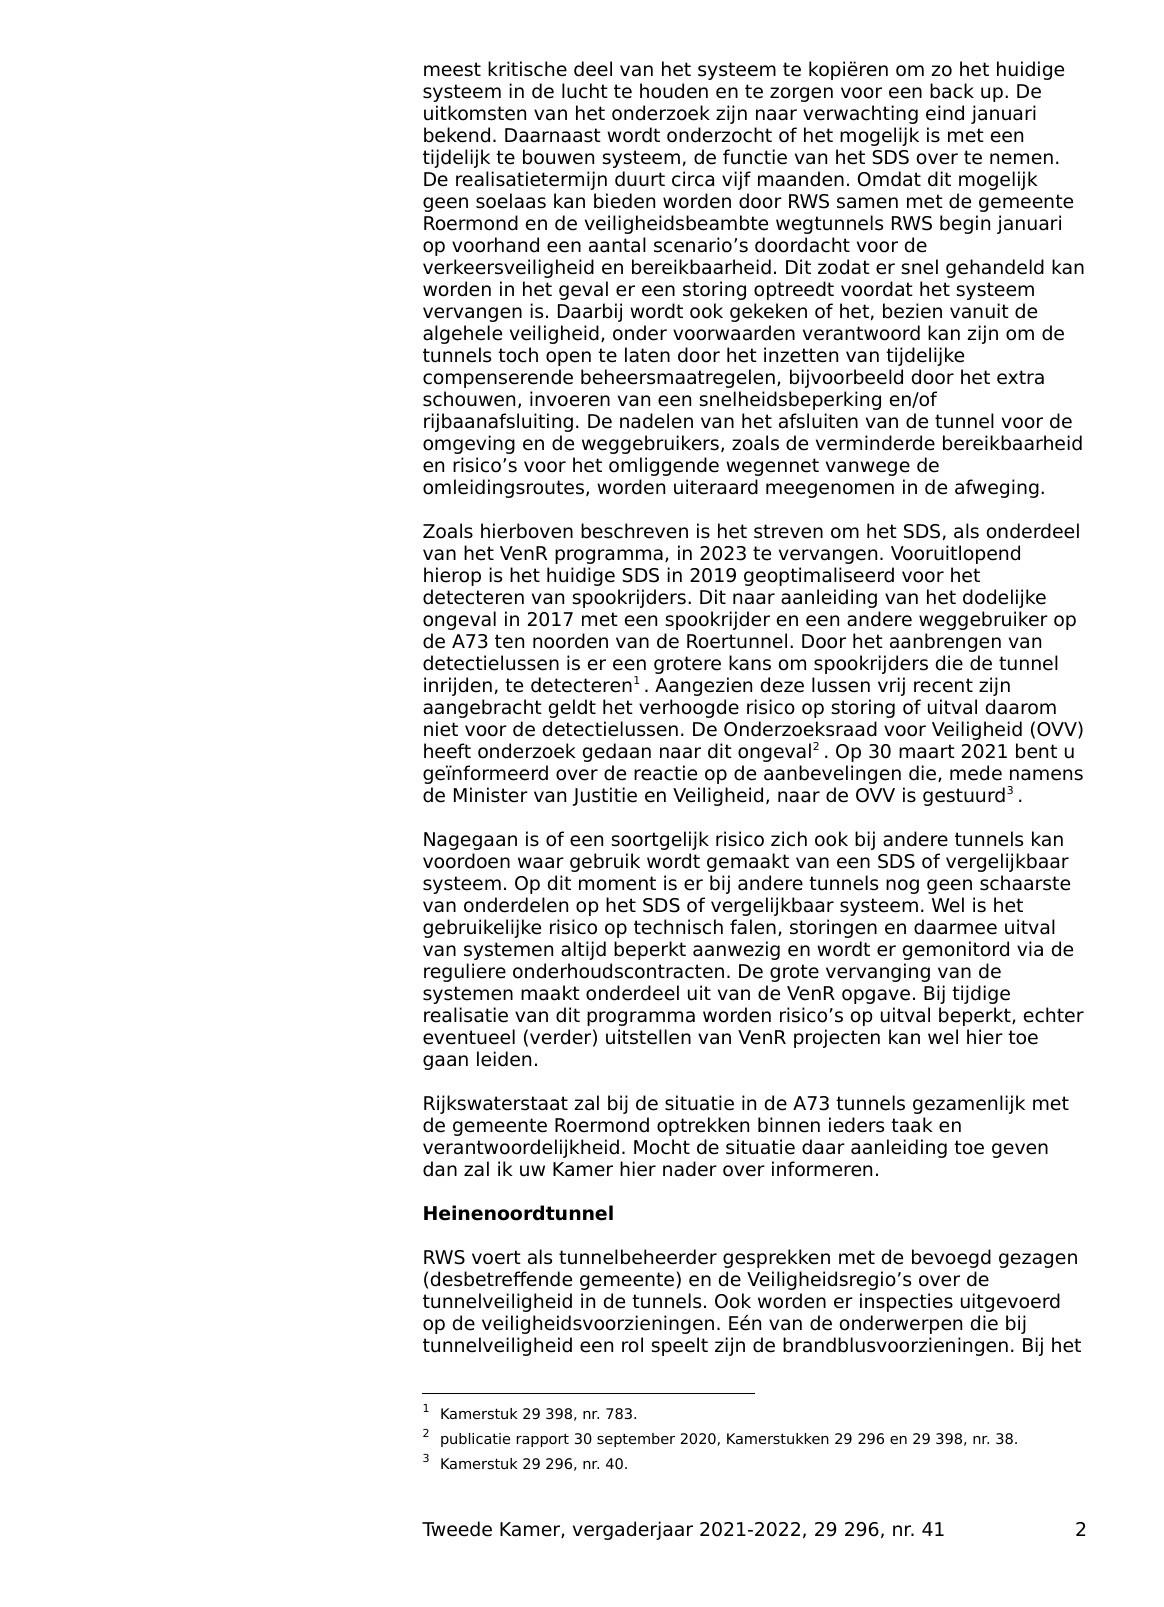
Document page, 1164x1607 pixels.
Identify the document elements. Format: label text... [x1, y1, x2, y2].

text publicatie rapport 30 september 2020, Kamerstukken 29 296 en 29 398, nr. 38. [422, 1427, 1087, 1449]
text RWS voert als tunnelbeheerder gesprekken met de bevoegd gezagen (desbetreffende gemeente) en de Veiligheidsregio’s over de tunnelveiligheid in de tunnels. Ook worden er inspecties uitgevoerd op de veiligheidsvoorzieningen. Eén van de onderwerpen die bij tunnelveiligheid een rol speelt zijn de brandblusvoorzieningen. Bij het [422, 1247, 1087, 1357]
text Rijkswaterstaat zal bij de situatie in de A73 tunnels gezamenlijk met de gemeente Roermond optrekken binnen ieders taak en verantwoordelijkheid. Mocht de situatie daar aanleiding toe geven dan zal ik uw Kamer hier nader over informeren. [422, 1093, 1087, 1181]
subtitle Heinenoordtunnel [422, 1203, 1087, 1225]
text Kamerstuk 29 296, nr. 40. [422, 1452, 1087, 1474]
text Zoals hierboven beschreven is het streven om het SDS, als onderdeel van het VenR programma, in 2023 te vervangen. Vooruitlopend hierop is het huidige SDS in 2019 geoptimaliseerd voor het detecteren van spookrijders. Dit naar aanleiding van het dodelijke ongeval in 2017 met een spookrijder en een andere weggebruiker op de A73 ten noorden van de Roertunnel. Door het aanbrengen van detectielussen is er een grotere kans om spookrijders die de tunnel inrijden, te detecteren. Aangezien deze lussen vrij recent zijn aangebracht geldt het verhoogde risico op storing of uitval daarom niet voor de detectielussen. De Onderzoeksraad voor Veiligheid (OVV) heeft onderzoek gedaan naar dit ongeval. Op 30 maart 2021 bent u geïnformeerd over de reactie op de aanbevelingen die, mede namens de Minister van Justitie en Veiligheid, naar de OVV is gestuurd. [422, 521, 1087, 807]
text meest kritische deel van het systeem te kopiëren om zo het huidige systeem in de lucht te houden en te zorgen voor een back up. De uitkomsten van het onderzoek zijn naar verwachting eind januari bekend. Daarnaast wordt onderzocht of het mogelijk is met een tijdelijk te bouwen systeem, de functie van het SDS over te nemen. De realisatietermijn duurt circa vijf maanden. Omdat dit mogelijk geen soelaas kan bieden worden door RWS samen met de gemeente Roermond en de veiligheidsbeambte wegtunnels RWS begin januari op voorhand een aantal scenario’s doordacht voor de verkeersveiligheid en bereikbaarheid. Dit zodat er snel gehandeld kan worden in het geval er een storing optreedt voordat het systeem vervangen is. Daarbij wordt ook gekeken of het, bezien vanuit de algehele veiligheid, onder voorwaarden verantwoord kan zijn om de tunnels toch open te laten door het inzetten van tijdelijke compenserende beheersmaatregelen, bijvoorbeeld door het extra schouwen, invoeren van een snelheidsbeperking en/of rijbaanafsluiting. De nadelen van het afsluiten van de tunnel voor de omgeving en de weggebruikers, zoals de verminderde bereikbaarheid en risico’s voor het omliggende wegennet vanwege de omleidingsroutes, worden uiteraard meegenomen in de afweging. [422, 59, 1087, 499]
text Nagegaan is of een soortgelijk risico zich ook bij andere tunnels kan voordoen waar gebruik wordt gemaakt van een SDS of vergelijkbaar systeem. Op dit moment is er bij andere tunnels nog geen schaarste van onderdelen op het SDS of vergelijkbaar systeem. Wel is het gebruikelijke risico op technisch falen, storingen en daarmee uitval van systemen altijd beperkt aanwezig en wordt er gemonitord via de reguliere onderhoudscontracten. De grote vervanging van de systemen maakt onderdeel uit van de VenR opgave. Bij tijdige realisatie van dit programma worden risico’s op uitval beperkt, echter eventueel (verder) uitstellen van VenR projecten kan wel hier toe gaan leiden. [422, 829, 1087, 1071]
text Kamerstuk 29 398, nr. 783. [422, 1402, 1087, 1424]
